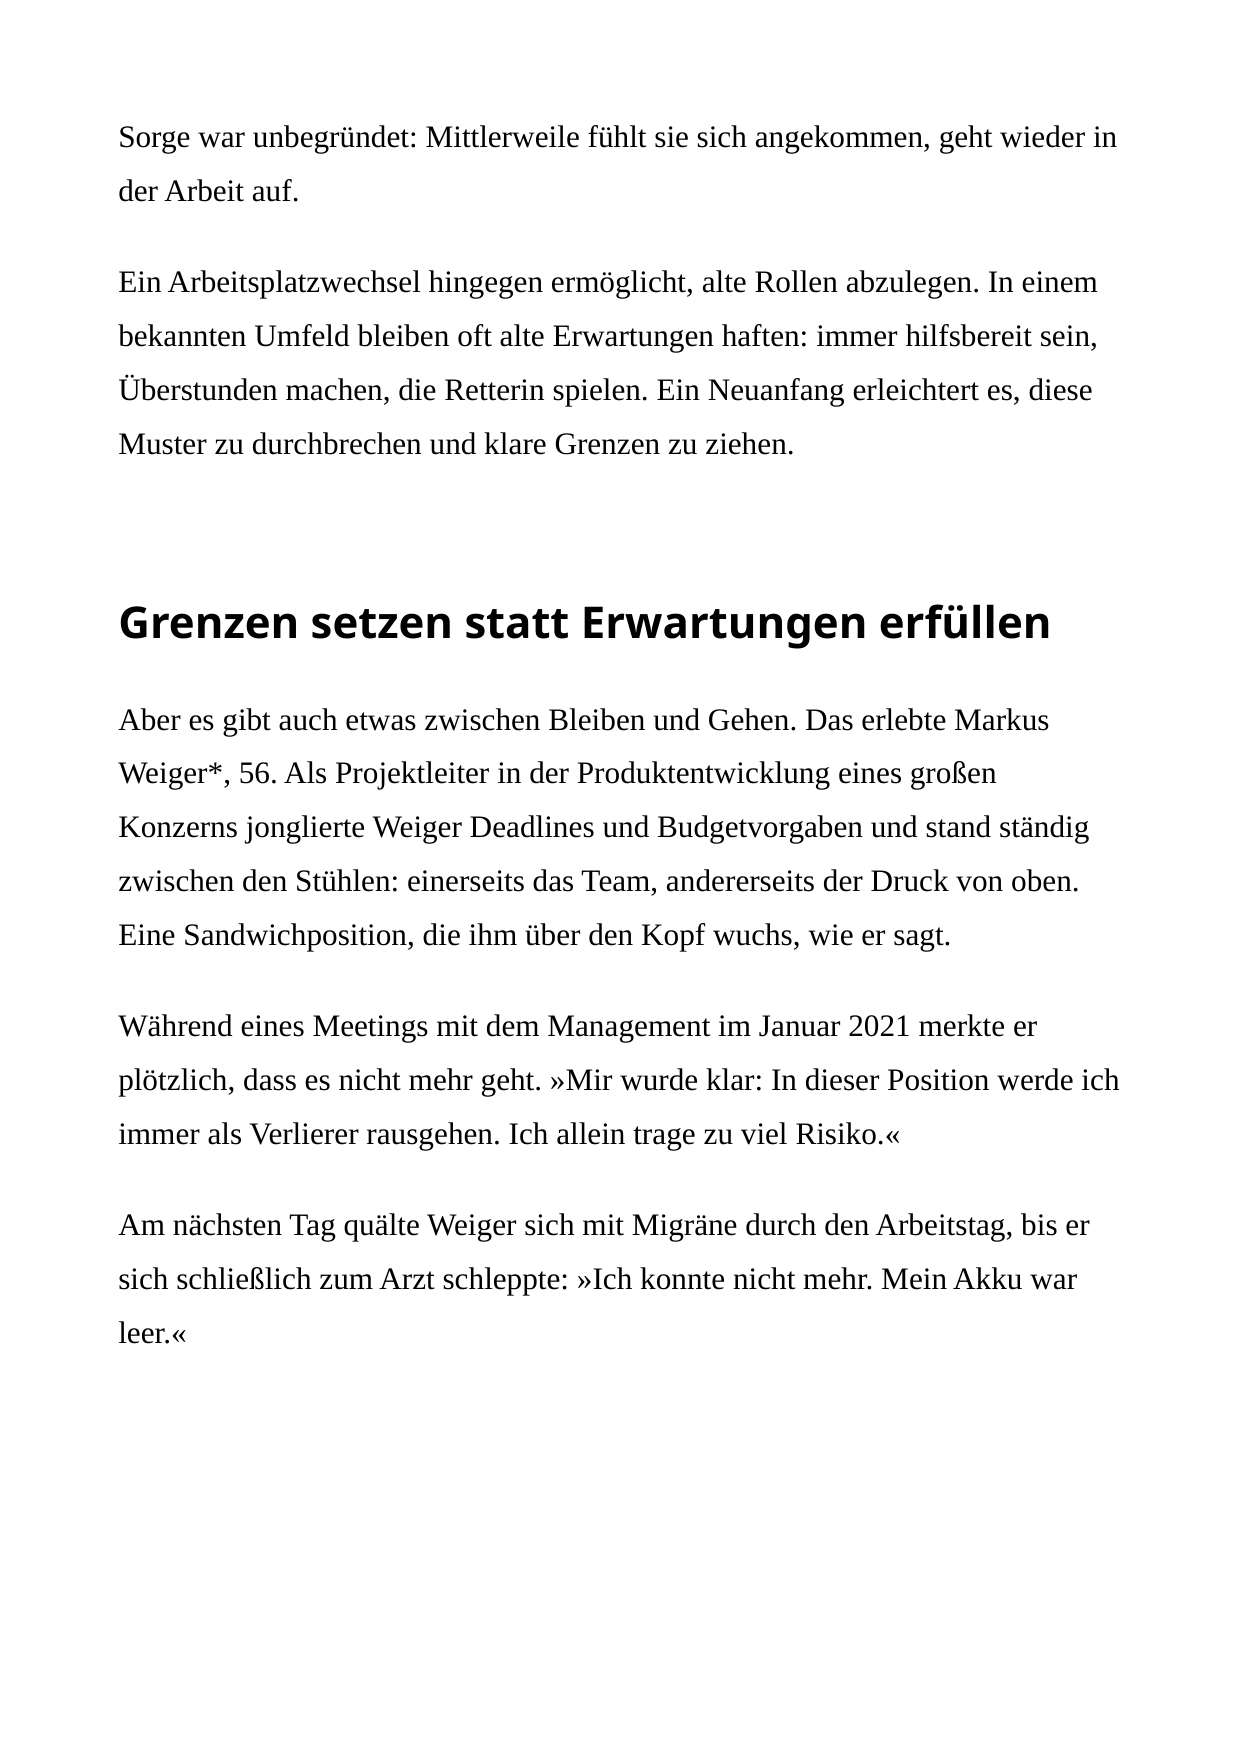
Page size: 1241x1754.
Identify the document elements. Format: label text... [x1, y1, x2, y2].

text Aber es gibt auch etwas zwischen Bleiben und Gehen. Das erlebte Markus Weiger*, 56. Als Projektleiter in der Produktentwicklung eines großen Konzerns jonglierte Weiger Deadlines und Budgetvorgaben und stand ständig zwischen den Stühlen: einerseits das Team, andererseits der Druck von oben. Eine Sandwichposition, die ihm über den Kopf wuchs, wie er sagt. [118, 701, 1122, 952]
text Ein Arbeitsplatzwechsel hingegen ermöglicht, alte Rollen abzulegen. In einem bekannten Umfeld bleiben oft alte Erwartungen haften: immer hilfsbereit sein, Überstunden machen, die Retterin spielen. Ein Neuanfang erleichtert es, diese Muster zu durchbrechen und klare Grenzen zu ziehen. [118, 263, 1122, 461]
text Am nächsten Tag quälte Weiger sich mit Migräne durch den Arbeitstag, bis er sich schließlich zum Arzt schleppte: »Ich konnte nicht mehr. Mein Akku war leer.« [118, 1207, 1122, 1350]
subtitle Grenzen setzen statt Erwartungen erfüllen [118, 591, 1122, 651]
text Sorge war unbegründet: Mittlerweile fühlt sie sich angekommen, geht wieder in der Arbeit auf. [118, 118, 1122, 208]
text Während eines Meetings mit dem Management im Januar 2021 merkte er plötzlich, dass es nicht mehr geht. »Mir wurde klar: In dieser Position werde ich immer als Verlierer rausgehen. Ich allein trage zu viel Risiko.« [118, 1008, 1122, 1151]
